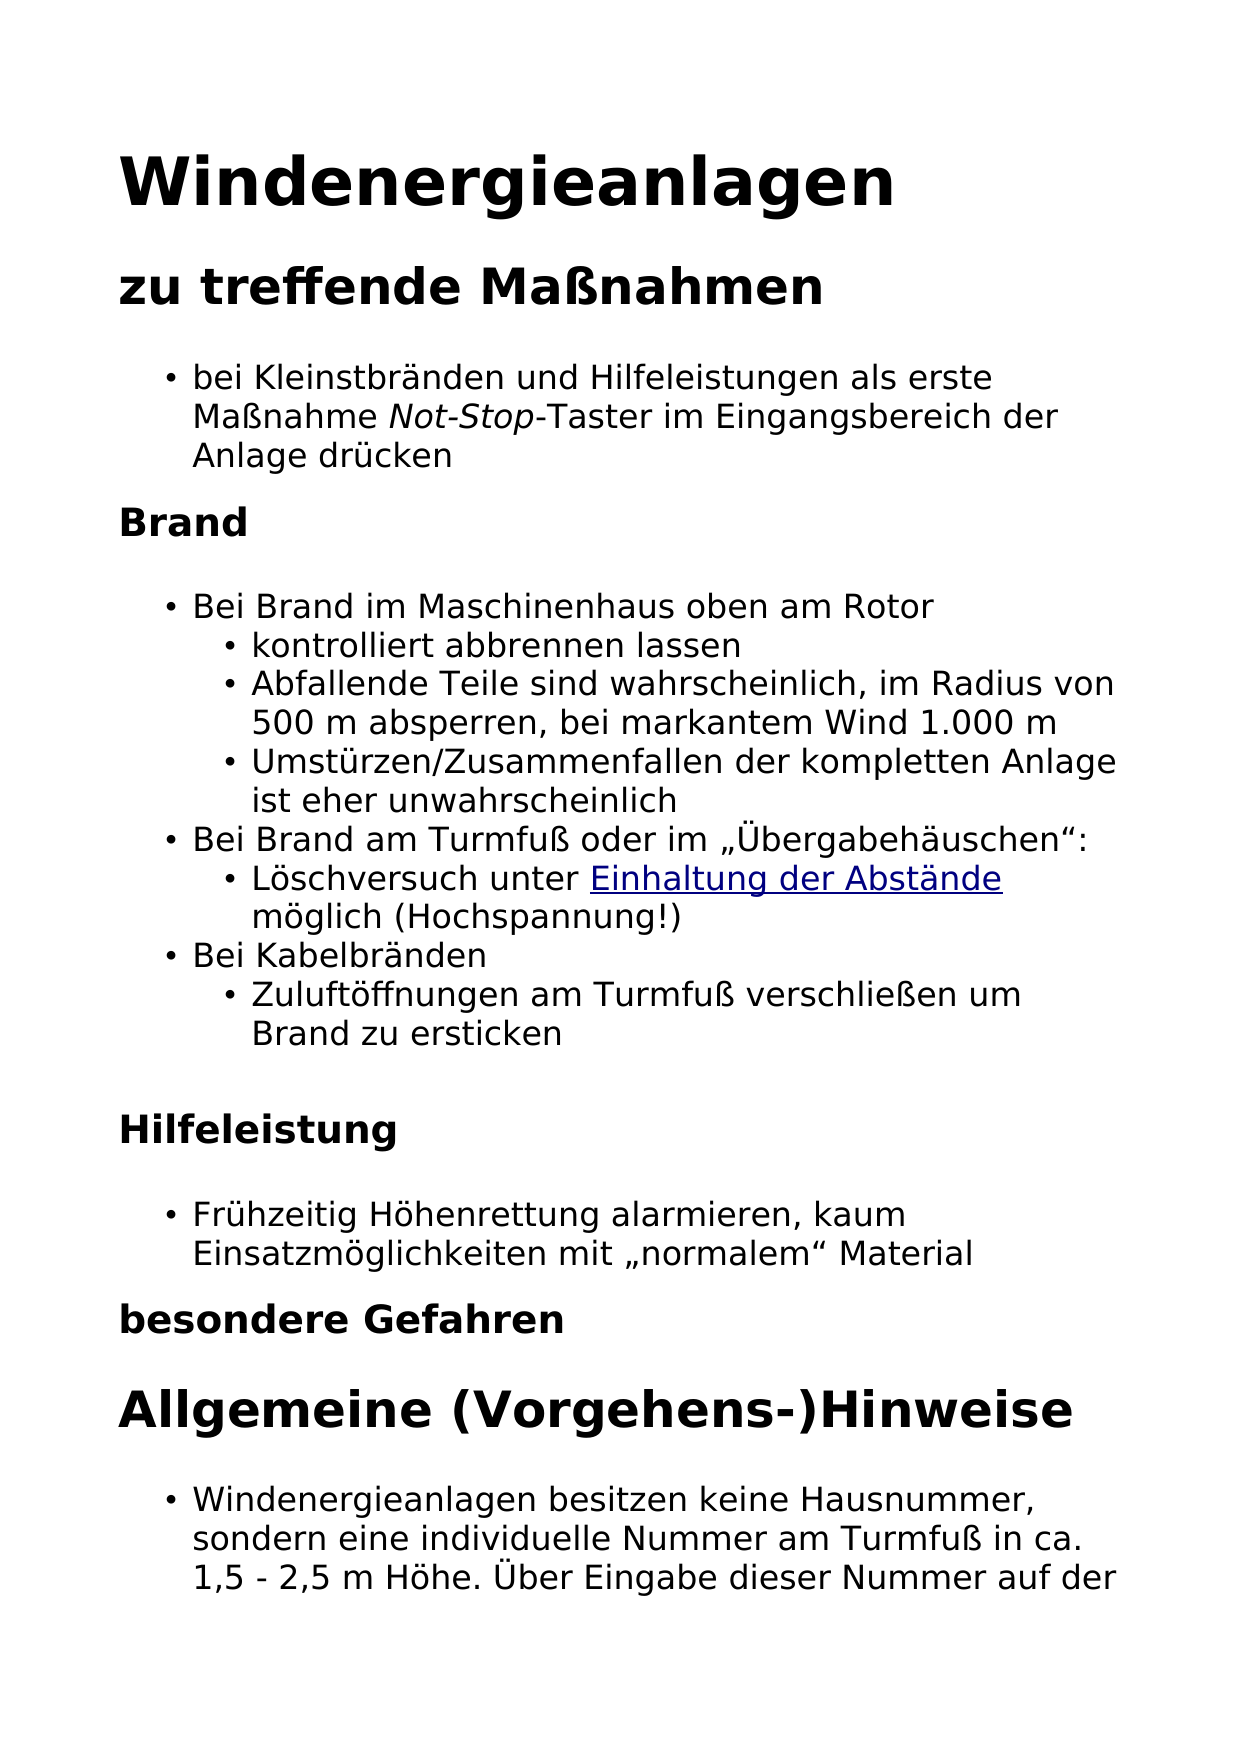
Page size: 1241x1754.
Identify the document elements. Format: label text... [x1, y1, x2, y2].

subtitle Windenergieanlagen [118, 143, 1122, 221]
list Bei Brand am Turmfuß oder im „Übergabehäuschen“: [177, 820, 1122, 859]
list Frühzeitig Höhenrettung alarmieren, kaum Einsatzmöglichkeiten mit „normalem“ Material [177, 1195, 1122, 1273]
subtitle Brand [118, 500, 1122, 545]
list Bei Kabelbränden [177, 937, 1122, 976]
list kontrolliert abbrennen lassen [236, 626, 1122, 665]
subtitle zu treffende Maßnahmen [118, 258, 1122, 316]
list Abfallende Teile sind wahrscheinlich, im Radius von 500 m absperren, bei markantem Wind 1.000 m [236, 665, 1122, 743]
list Umstürzen/Zusammenfallen der kompletten Anlage ist eher unwahrscheinlich [236, 743, 1122, 820]
list Löschversuch unter Einhaltung der Abstände möglich (Hochspannung!) [236, 859, 1122, 937]
subtitle besondere Gefahren [118, 1298, 1122, 1343]
list Windenergieanlagen besitzen keine Hausnummer, sondern eine individuelle Nummer am Turmfuß in ca. 1,5 - 2,5 m Höhe. Über Eingabe dieser Nummer auf der [177, 1481, 1122, 1597]
subtitle Allgemeine (Vorgehens-)Hinweise [118, 1381, 1122, 1439]
list bei Kleinstbränden und Hilfeleistungen als erste Maßnahme Not-Stop-Taster im Eingangsbereich der Anlage drücken [177, 358, 1122, 475]
list Zuluftöffnungen am Turmfuß verschließen um Brand zu ersticken [236, 976, 1122, 1053]
subtitle Hilfeleistung [118, 1108, 1122, 1153]
list Bei Brand im Maschinenhaus oben am Rotor [177, 587, 1122, 626]
